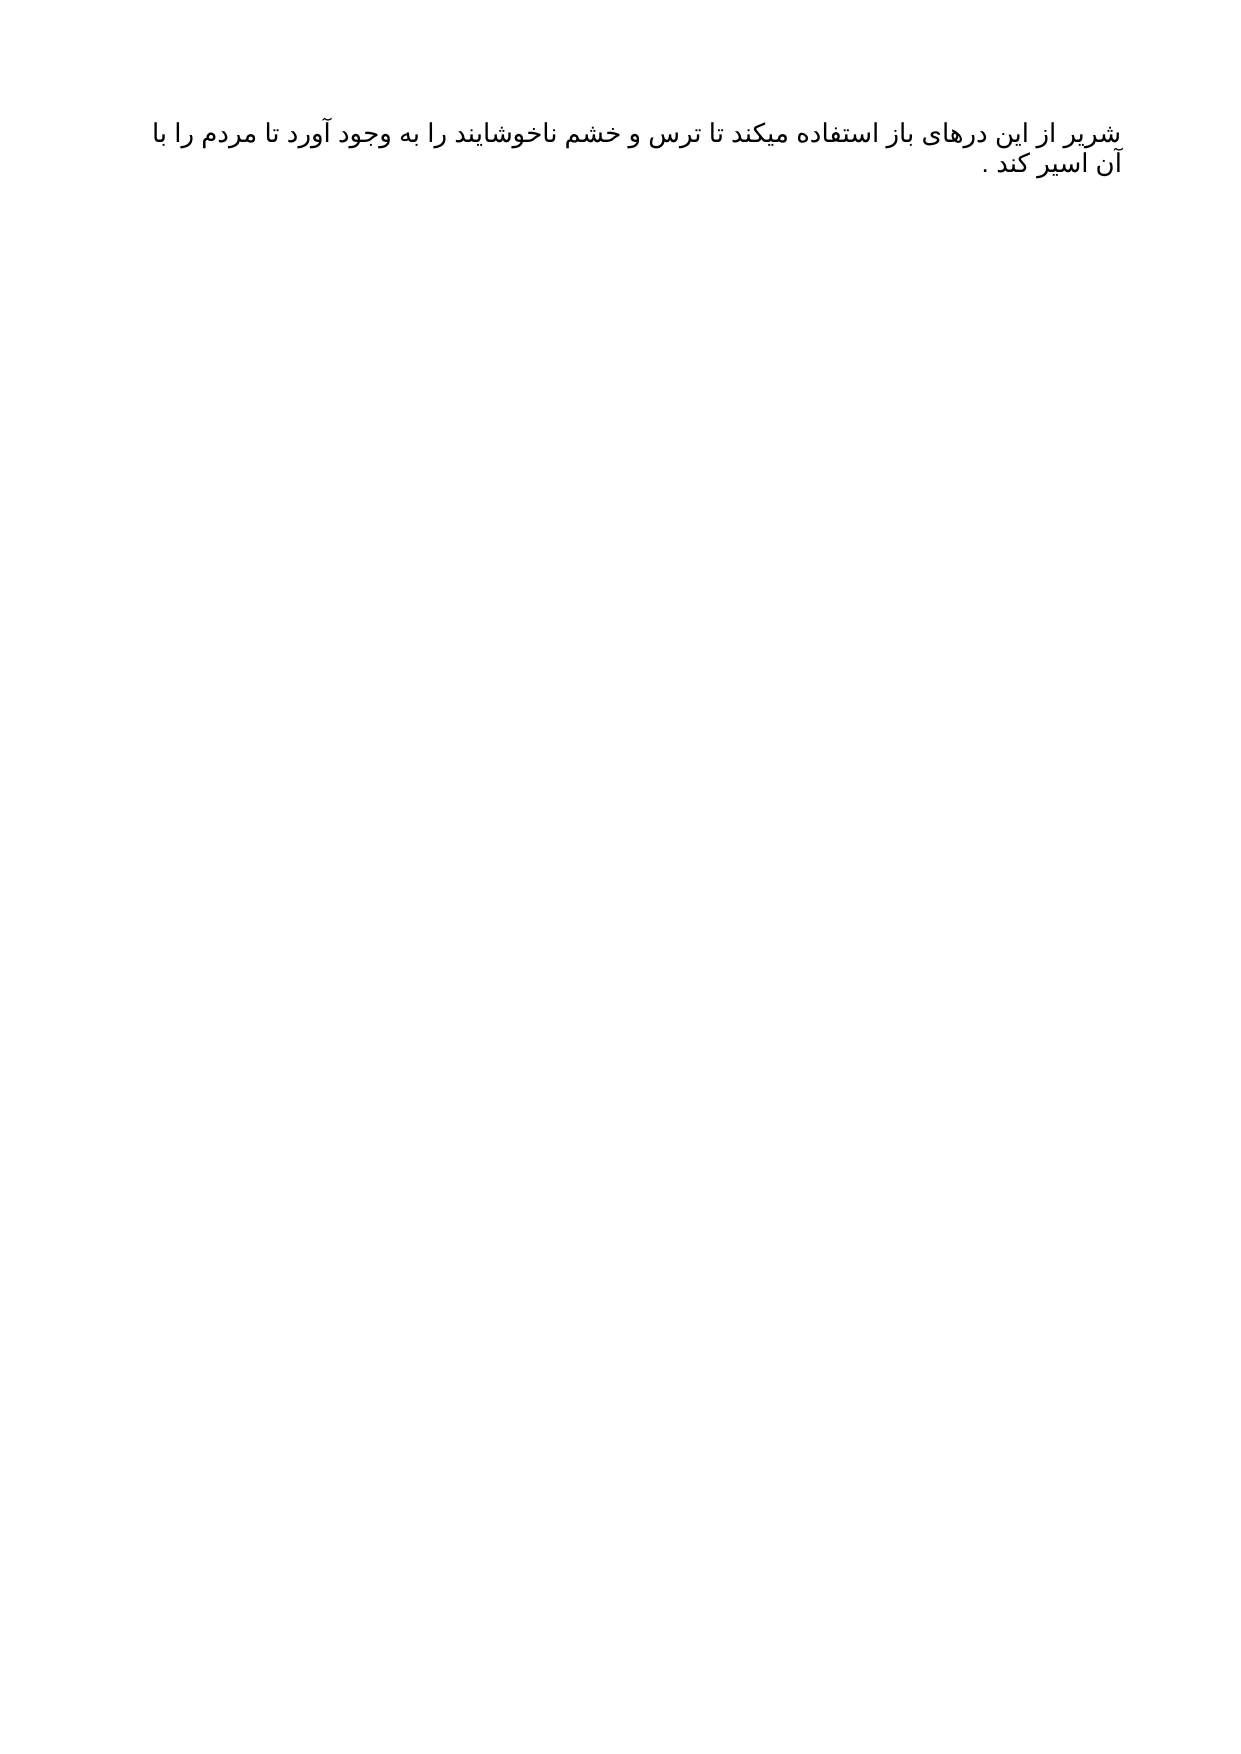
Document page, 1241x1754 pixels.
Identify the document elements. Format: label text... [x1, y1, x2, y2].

text خداوند هرگز نمیخواهد که خشم و ترس ما را کنترل کنند . وقتی او جهان را خلق کرد،همه چیز کامل بود هیچ ترس ، درد، مرگ و بی عدالتی وجود نداشت . متاسفانه ،انسانهای اولیه بهتر بگم همگی ما ،علیه خدا شورش کردیم و به جای او بد را انتخاب کردیم . نتیجه این میشه که دنیا شکسته شد ، جایی که شیطان نفوذ زیادی کرد. او دائما در حال تلاش برای کنترل مردم است . شریر از این درهای باز استفاده میکند تا ترس و خشم ناخوشایند را به وجود آورد تا مردم را با آن اسیر کند . [118, 118, 1122, 178]
